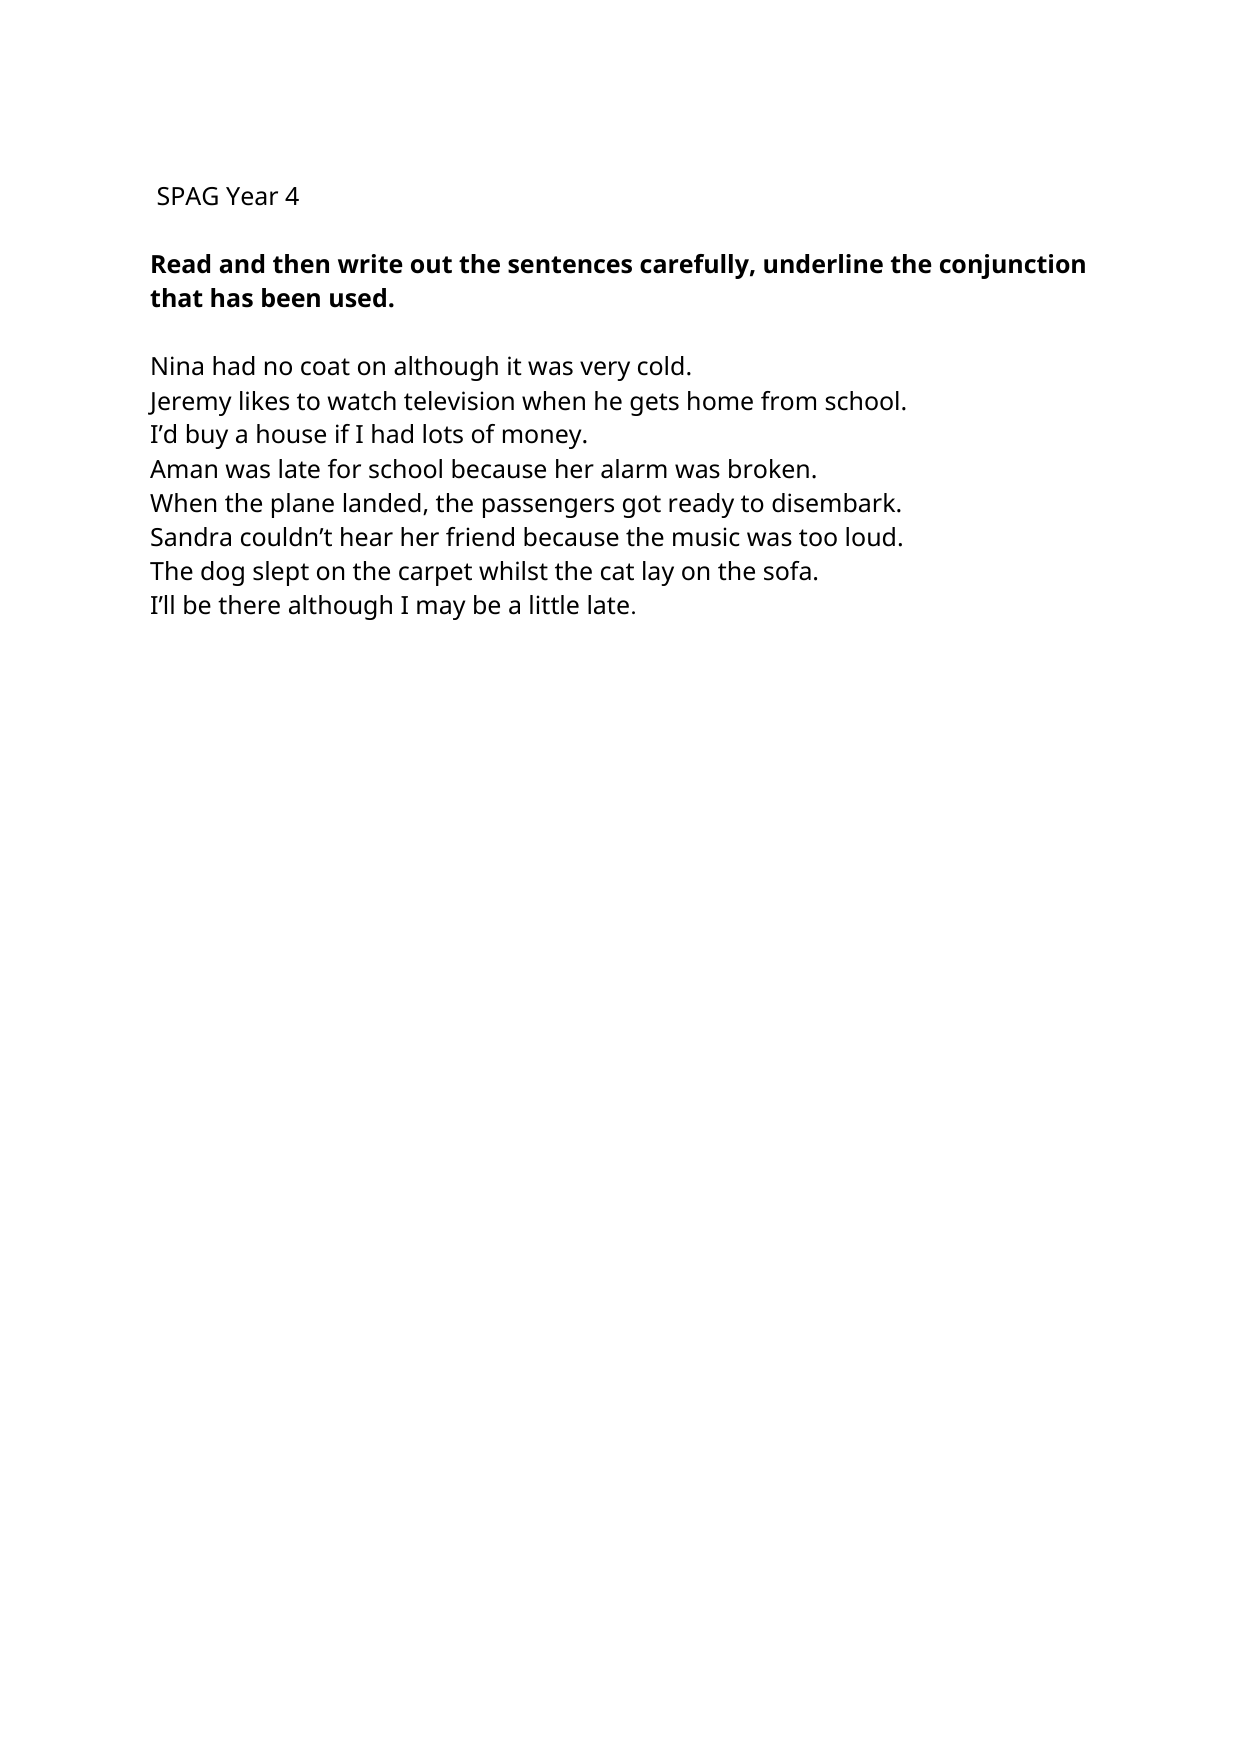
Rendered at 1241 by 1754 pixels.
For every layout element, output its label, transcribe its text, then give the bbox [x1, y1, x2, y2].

text I’d buy a house if I had lots of money. [150, 417, 1090, 451]
text When the plane landed, the passengers got ready to disembark. [150, 485, 1090, 519]
text The dog slept on the carpet whilst the cat lay on the sofa. [150, 553, 1090, 587]
text SPAG Year 4 [150, 179, 1090, 213]
text Sandra couldn’t hear her friend because the music was too loud. [150, 519, 1090, 553]
text Read and then write out the sentences carefully, underline the conjunction that has been used. [150, 247, 1090, 315]
text Aman was late for school because her alarm was broken. [150, 451, 1090, 485]
text Jeremy likes to watch television when he gets home from school. [150, 383, 1090, 417]
text I’ll be there although I may be a little late. [150, 587, 1090, 622]
text Nina had no coat on although it was very cold. [150, 349, 1090, 383]
